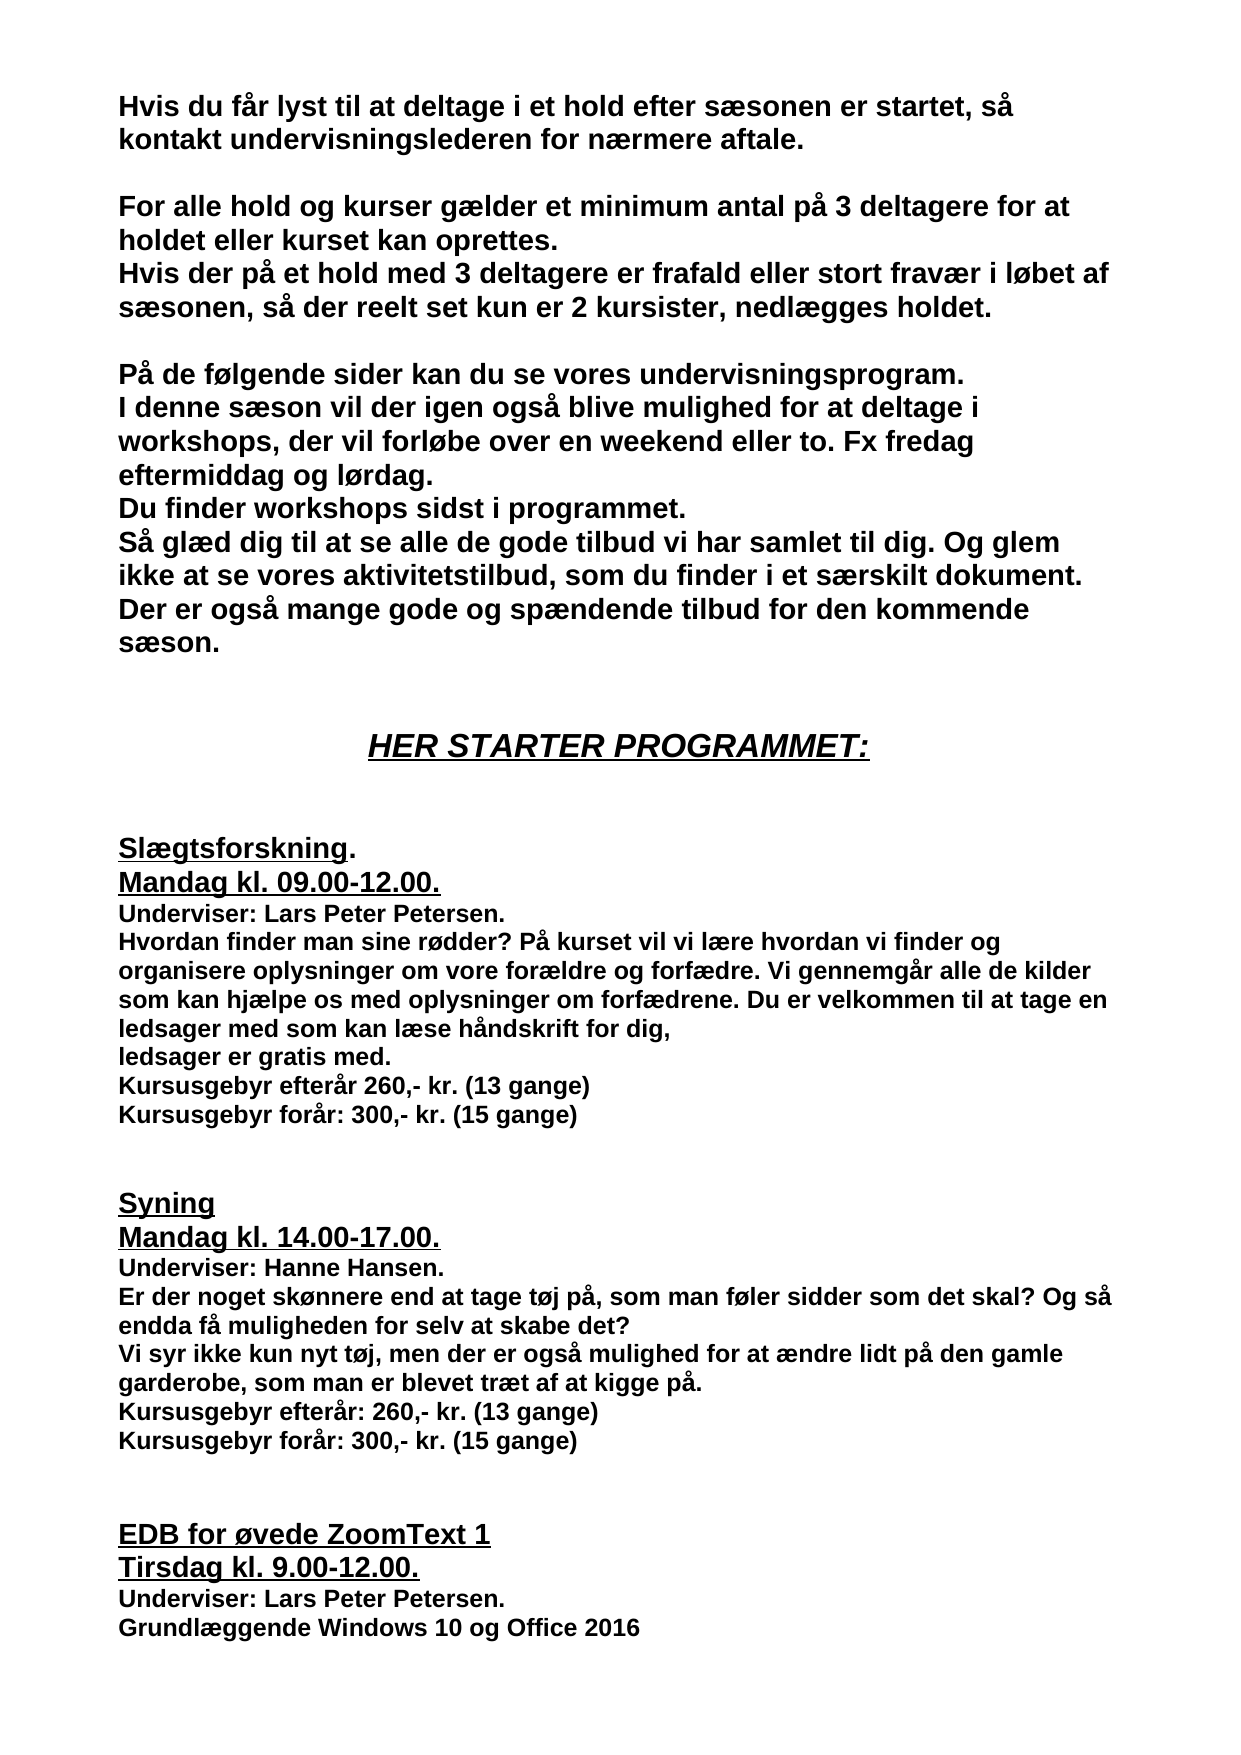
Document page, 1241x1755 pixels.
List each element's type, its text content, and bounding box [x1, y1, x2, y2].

text ledsager er gratis med. [118, 1042, 1122, 1071]
text Hvis der på et hold med 3 deltagere er frafald eller stort fravær i løbet af sæsonen, så der reelt set kun er 2 kursister, nedlægges holdet. [118, 256, 1122, 323]
text Underviser: Lars Peter Petersen. [118, 1584, 1122, 1612]
text Kursusgebyr efterår 260,- kr. (13 gange) [118, 1071, 1122, 1100]
text Hvordan finder man sine rødder? På kurset vil vi lære hvordan vi finder og organisere oplysninger om vore forældre og forfædre. Vi gennemgår alle de kilder som kan hjælpe os med oplysninger om forfædrene. Du er velkommen til at tage en ledsager med som kan læse håndskrift for dig, [118, 927, 1122, 1042]
text Tirsdag kl. 9.00-12.00. [118, 1550, 1122, 1584]
subtitle EDB for øvede ZoomText 1 [118, 1517, 1122, 1550]
text Du finder workshops sidst i programmet. [118, 491, 1122, 525]
subtitle Mandag kl. 14.00-17.00. [118, 1219, 1122, 1253]
subtitle Slægtsforskning. [118, 831, 1122, 865]
text Hvis du får lyst til at deltage i et hold efter sæsonen er startet, så kontakt undervisningslederen for nærmere aftale. [118, 89, 1122, 156]
text Kursusgebyr forår: 300,- kr. (15 gange) [118, 1426, 1122, 1454]
subtitle Mandag kl. 09.00-12.00. [118, 865, 1122, 898]
text Kursusgebyr efterår: 260,- kr. (13 gange) [118, 1397, 1122, 1426]
text I denne sæson vil der igen også blive mulighed for at deltage i workshops, der vil forløbe over en weekend eller to. Fx fredag eftermiddag og lørdag. [118, 391, 1122, 491]
subtitle HER STARTER PROGRAMMET: [118, 726, 1122, 764]
text Underviser: Hanne Hansen. [118, 1253, 1122, 1282]
text På de følgende sider kan du se vores undervisningsprogram. [118, 357, 1122, 391]
text Grundlæggende Windows 10 og Office 2016 [118, 1612, 1122, 1641]
text Vi syr ikke kun nyt tøj, men der er også mulighed for at ændre lidt på den gamle garderobe, som man er blevet træt af at kigge på. [118, 1339, 1122, 1397]
text For alle hold og kurser gælder et minimum antal på 3 deltagere for at holdet eller kurset kan oprettes. [118, 189, 1122, 256]
subtitle Syning [118, 1186, 1122, 1219]
text Så glæd dig til at se alle de gode tilbud vi har samlet til dig. Og glem ikke at se vores aktivitetstilbud, som du finder i et særskilt dokument. Der er også mange gode og spændende tilbud for den kommende sæson. [118, 525, 1122, 659]
text Er der noget skønnere end at tage tøj på, som man føler sidder som det skal? Og så endda få muligheden for selv at skabe det? [118, 1282, 1122, 1339]
text Underviser: Lars Peter Petersen. [118, 898, 1122, 927]
text Kursusgebyr forår: 300,- kr. (15 gange) [118, 1100, 1122, 1128]
